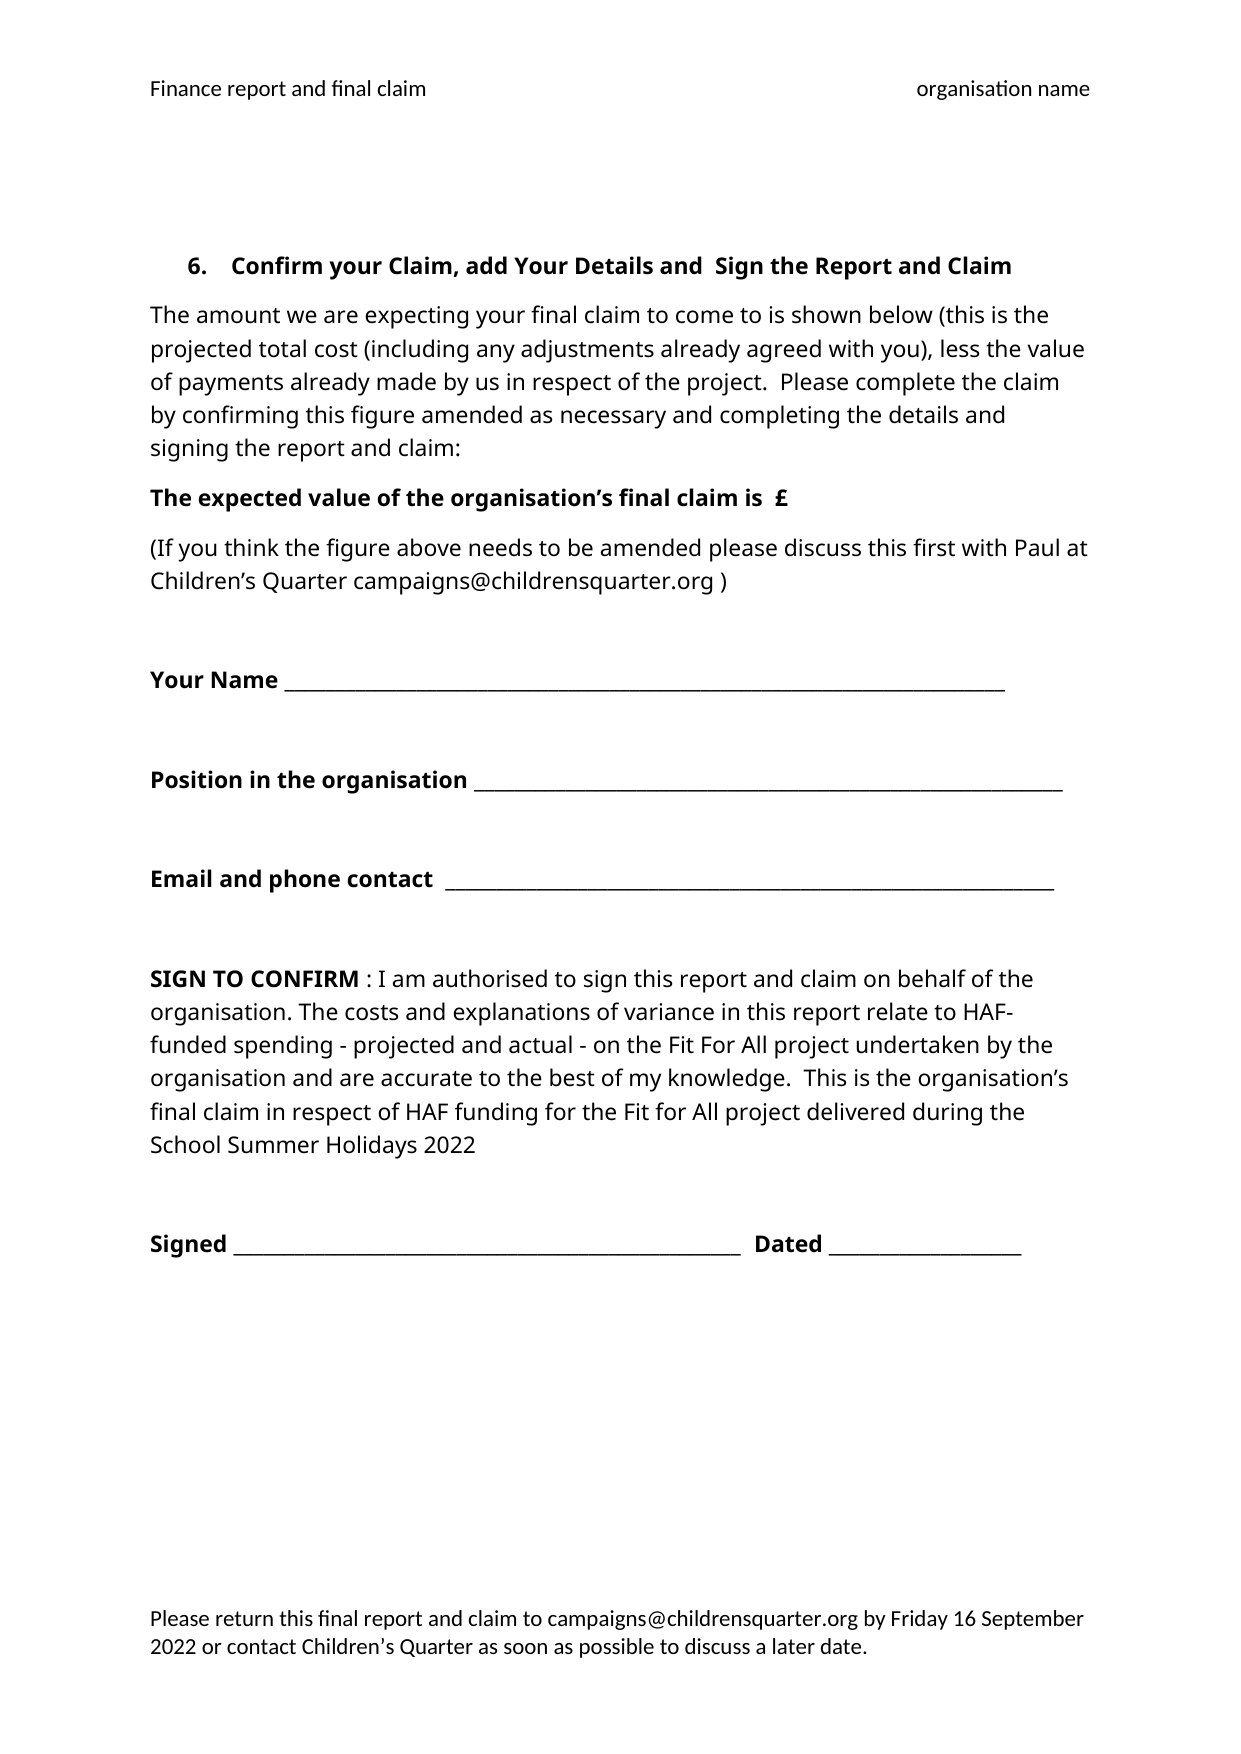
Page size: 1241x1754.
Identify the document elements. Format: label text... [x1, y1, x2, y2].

text Position in the organisation __________________________________________________________ [150, 764, 1090, 795]
text The expected value of the organisation’s final claim is £ [150, 482, 1090, 513]
text Your Name _______________________________________________________________________ [150, 664, 1090, 695]
text Signed __________________________________________________ Dated ___________________ [150, 1228, 1090, 1259]
list Confirm your Claim, add Your Details and Sign the Report and Claim [187, 249, 1090, 281]
text Email and phone contact ____________________________________________________________ [150, 863, 1090, 894]
text (If you think the figure above needs to be amended please discuss this first with Paul at Children’s Quarter campaigns@childrensquarter.org ) [150, 531, 1090, 596]
text The amount we are expecting your final claim to come to is shown below (this is the projected total cost (including any adjustments already agreed with you), less the value of payments already made by us in respect of the project. Please complete the claim by confirming this figure amended as necessary and completing the details and signing the report and claim: [150, 299, 1090, 463]
text SIGN TO CONFIRM : I am authorised to sign this report and claim on behalf of the organisation. The costs and explanations of variance in this report relate to HAF-funded spending - projected and actual - on the Fit For All project undertaken by the organisation and are accurate to the best of my knowledge. This is the organisation’s final claim in respect of HAF funding for the Fit for All project delivered during the School Summer Holidays 2022 [150, 963, 1090, 1160]
